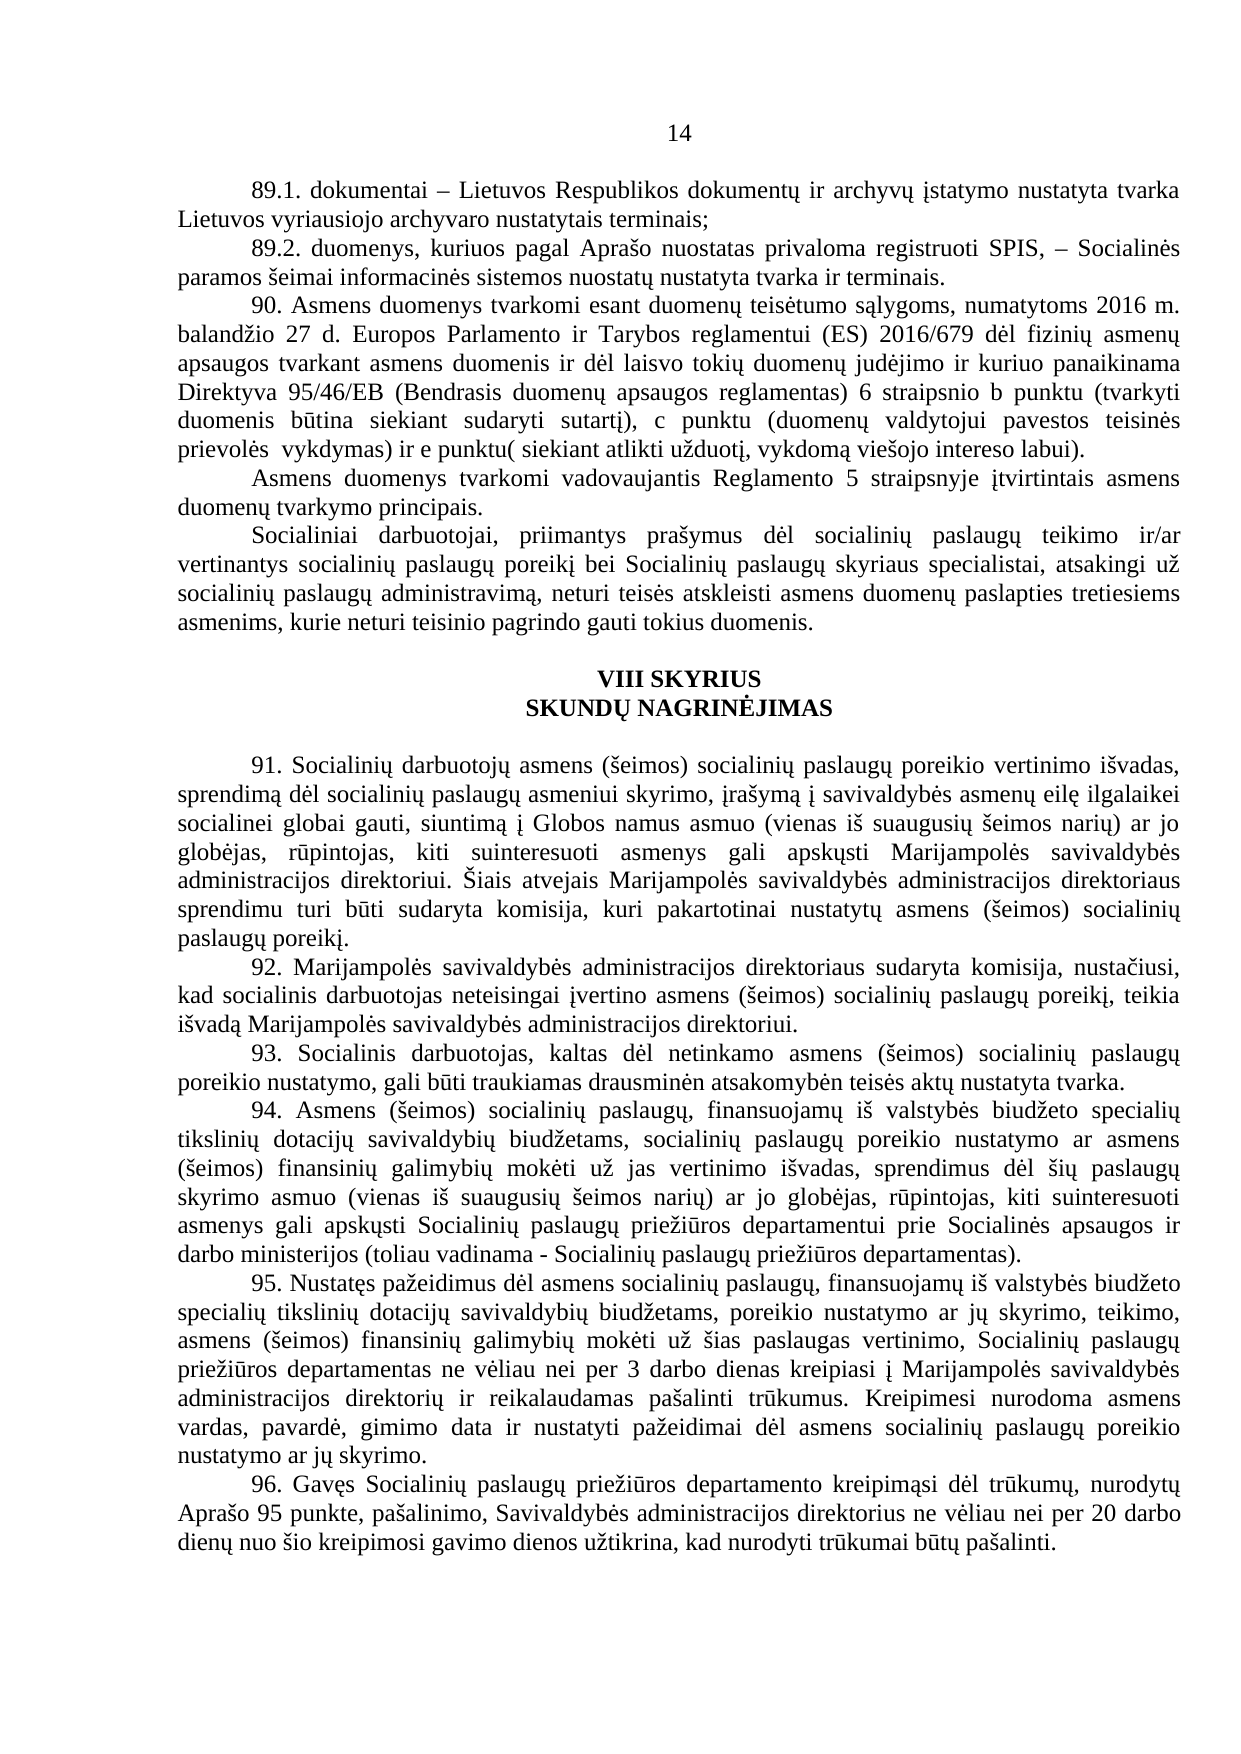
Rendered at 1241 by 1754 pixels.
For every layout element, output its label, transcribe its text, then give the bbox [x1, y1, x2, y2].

text Socialiniai darbuotojai, priimantys prašymus dėl socialinių paslaugų teikimo ir/ar vertinantys socialinių paslaugų poreikį bei Socialinių paslaugų skyriaus specialistai, atsakingi už socialinių paslaugų administravimą, neturi teisės atskleisti asmens duomenų paslapties tretiesiems asmenims, kurie neturi teisinio pagrindo gauti tokius duomenis. [177, 521, 1181, 636]
text SKUNDŲ NAGRINĖJIMAS [177, 693, 1181, 722]
text 93. Socialinis darbuotojas, kaltas dėl netinkamo asmens (šeimos) socialinių paslaugų poreikio nustatymo, gali būti traukiamas drausminėn atsakomybėn teisės aktų nustatyta tvarka. [177, 1038, 1181, 1096]
text 91. Socialinių darbuotojų asmens (šeimos) socialinių paslaugų poreikio vertinimo išvadas, sprendimą dėl socialinių paslaugų asmeniui skyrimo, įrašymą į savivaldybės asmenų eilę ilgalaikei socialinei globai gauti, siuntimą į Globos namus asmuo (vienas iš suaugusių šeimos narių) ar jo globėjas, rūpintojas, kiti suinteresuoti asmenys gali apskųsti Marijampolės savivaldybės administracijos direktoriui. Šiais atvejais Marijampolės savivaldybės administracijos direktoriaus sprendimu turi būti sudaryta komisija, kuri pakartotinai nustatytų asmens (šeimos) socialinių paslaugų poreikį. [177, 751, 1181, 952]
text 92. Marijampolės savivaldybės administracijos direktoriaus sudaryta komisija, nustačiusi, kad socialinis darbuotojas neteisingai įvertino asmens (šeimos) socialinių paslaugų poreikį, teikia išvadą Marijampolės savivaldybės administracijos direktoriui. [177, 952, 1181, 1038]
text 96. Gavęs Socialinių paslaugų priežiūros departamento kreipimąsi dėl trūkumų, nurodytų Aprašo 95 punkte, pašalinimo, Savivaldybės administracijos direktorius ne vėliau nei per 20 darbo dienų nuo šio kreipimosi gavimo dienos užtikrina, kad nurodyti trūkumai būtų pašalinti. [177, 1469, 1181, 1556]
text 89.2. duomenys, kuriuos pagal Aprašo nuostatas privaloma registruoti SPIS, – Socialinės paramos šeimai informacinės sistemos nuostatų nustatyta tvarka ir terminais. [177, 233, 1181, 291]
text 89.1. dokumentai – Lietuvos Respublikos dokumentų ir archyvų įstatymo nustatyta tvarka Lietuvos vyriausiojo archyvaro nustatytais terminais; [177, 176, 1181, 233]
text 95. Nustatęs pažeidimus dėl asmens socialinių paslaugų, finansuojamų iš valstybės biudžeto specialių tikslinių dotacijų savivaldybių biudžetams, poreikio nustatymo ar jų skyrimo, teikimo, asmens (šeimos) finansinių galimybių mokėti už šias paslaugas vertinimo, Socialinių paslaugų priežiūros departamentas ne vėliau nei per 3 darbo dienas kreipiasi į Marijampolės savivaldybės administracijos direktorių ir reikalaudamas pašalinti trūkumus. Kreipimesi nurodoma asmens vardas, pavardė, gimimo data ir nustatyti pažeidimai dėl asmens socialinių paslaugų poreikio nustatymo ar jų skyrimo. [177, 1268, 1181, 1469]
text Asmens duomenys tvarkomi vadovaujantis Reglamento 5 straipsnyje įtvirtintais asmens duomenų tvarkymo principais. [177, 463, 1181, 521]
text 90. Asmens duomenys tvarkomi esant duomenų teisėtumo sąlygoms, numatytoms 2016 m. balandžio 27 d. Europos Parlamento ir Tarybos reglamentui (ES) 2016/679 dėl fizinių asmenų apsaugos tvarkant asmens duomenis ir dėl laisvo tokių duomenų judėjimo ir kuriuo panaikinama Direktyva 95/46/EB (Bendrasis duomenų apsaugos reglamentas) 6 straipsnio b punktu (tvarkyti duomenis būtina siekiant sudaryti sutartį), c punktu (duomenų valdytojui pavestos teisinės prievolės vykdymas) ir e punktu( siekiant atlikti užduotį, vykdomą viešojo intereso labui). [177, 291, 1181, 463]
text 94. Asmens (šeimos) socialinių paslaugų, finansuojamų iš valstybės biudžeto specialių tikslinių dotacijų savivaldybių biudžetams, socialinių paslaugų poreikio nustatymo ar asmens (šeimos) finansinių galimybių mokėti už jas vertinimo išvadas, sprendimus dėl šių paslaugų skyrimo asmuo (vienas iš suaugusių šeimos narių) ar jo globėjas, rūpintojas, kiti suinteresuoti asmenys gali apskųsti Socialinių paslaugų priežiūros departamentui prie Socialinės apsaugos ir darbo ministerijos (toliau vadinama - Socialinių paslaugų priežiūros departamentas). [177, 1096, 1181, 1268]
text VIII SKYRIUS [177, 664, 1181, 693]
